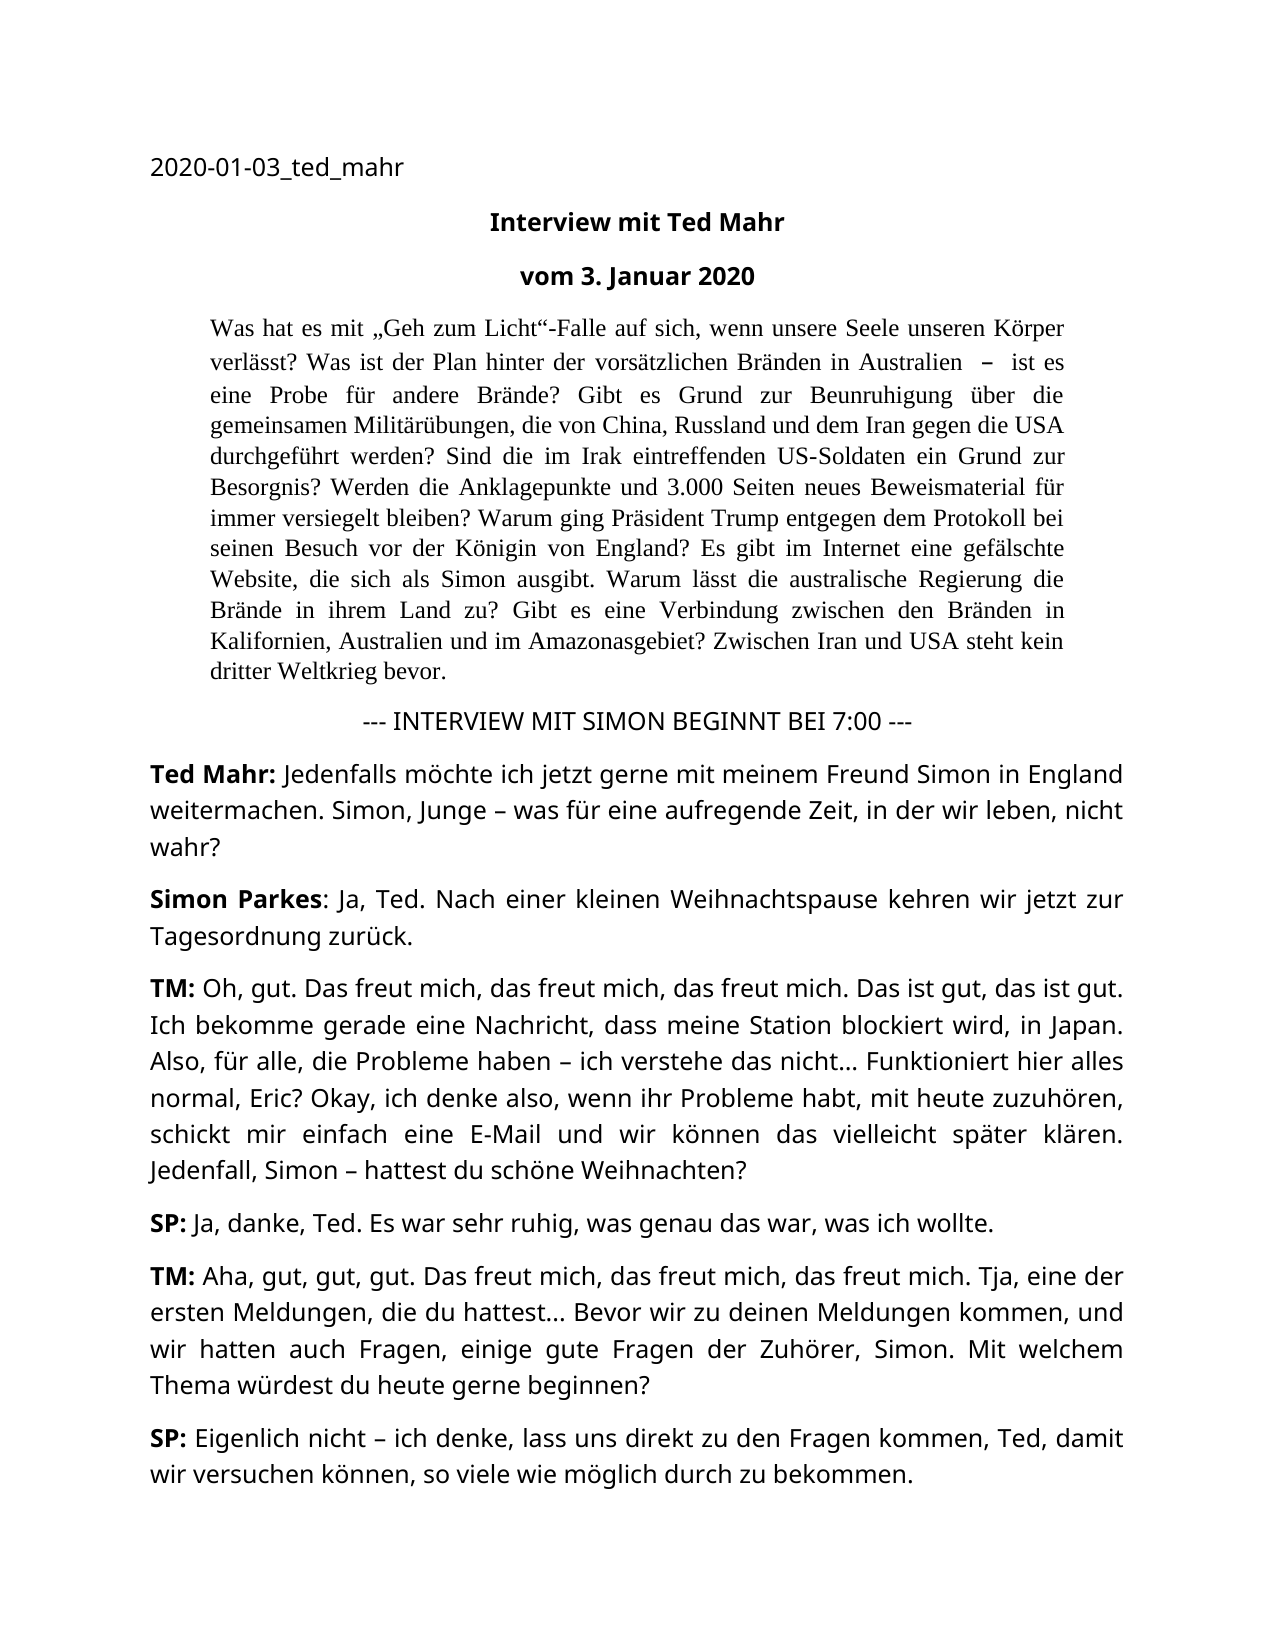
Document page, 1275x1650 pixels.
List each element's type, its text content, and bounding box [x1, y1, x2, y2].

text SP: Eigenlich nicht – ich denke, lass uns direkt zu den Fragen kommen, Ted, damit wir versuchen können, so viele wie möglich durch zu bekommen. [150, 1420, 1125, 1491]
text vom 3. Januar 2020 [150, 258, 1125, 294]
text Ted Mahr: Jedenfalls möchte ich jetzt gerne mit meinem Freund Simon in England weitermachen. Simon, Junge – was für eine aufregende Zeit, in der wir leben, nicht wahr? [150, 756, 1125, 863]
text TM: Aha, gut, gut, gut. Das freut mich, das freut mich, das freut mich. Tja, eine der ersten Meldungen, die du hattest... Bevor wir zu deinen Meldungen kommen, und wir hatten auch Fragen, einige gute Fragen der Zuhörer, Simon. Mit welchem Thema würdest du heute gerne beginnen? [150, 1258, 1125, 1402]
text Simon Parkes: Ja, Ted. Nach einer kleinen Weihnachtspause kehren wir jetzt zur Tagesordnung zurück. [150, 882, 1125, 952]
text 2020-01-03_ted_mahr [150, 150, 1125, 185]
text --- INTERVIEW MIT SIMON BEGINNT BEI 7:00 --- [150, 704, 1125, 738]
text Interview mit Ted Mahr [150, 204, 1125, 240]
text SP: Ja, danke, Ted. Es war sehr ruhig, was genau das war, was ich wollte. [150, 1206, 1125, 1240]
text Was hat es mit „Geh zum Licht“-Falle auf sich, wenn unsere Seele unseren Körper verlässt? Was ist der Plan hinter der vorsätzlichen Bränden in Australien – ist es eine Probe für andere Brände? Gibt es Grund zur Beunruhigung über die gemeinsamen Militärübungen, die von China, Russland und dem Iran gegen die USA durchgeführt werden? Sind die im Irak eintreffenden US-Soldaten ein Grund zur Besorgnis? Werden die Anklagepunkte und 3.000 Seiten neues Beweismaterial für immer versiegelt bleiben? Warum ging Präsident Trump entgegen dem Protokoll bei seinen Besuch vor der Königin von England? Es gibt im Internet eine gefälschte Website, die sich als Simon ausgibt. Warum lässt die australische Regierung die Brände in ihrem Land zu? Gibt es eine Verbindung zwischen den Bränden in Kalifornien, Australien und im Amazonasgebiet? Zwischen Iran und USA steht kein dritter Weltkrieg bevor. [210, 313, 1065, 685]
text TM: Oh, gut. Das freut mich, das freut mich, das freut mich. Das ist gut, das ist gut. Ich bekomme gerade eine Nachricht, dass meine Station blockiert wird, in Japan. Also, für alle, die Probleme haben – ich verstehe das nicht… Funktioniert hier alles normal, Eric? Okay, ich denke also, wenn ihr Probleme habt, mit heute zuzuhören, schickt mir einfach eine E-Mail und wir können das vielleicht später klären. Jedenfall, Simon – hattest du schöne Weihnachten? [150, 971, 1125, 1187]
